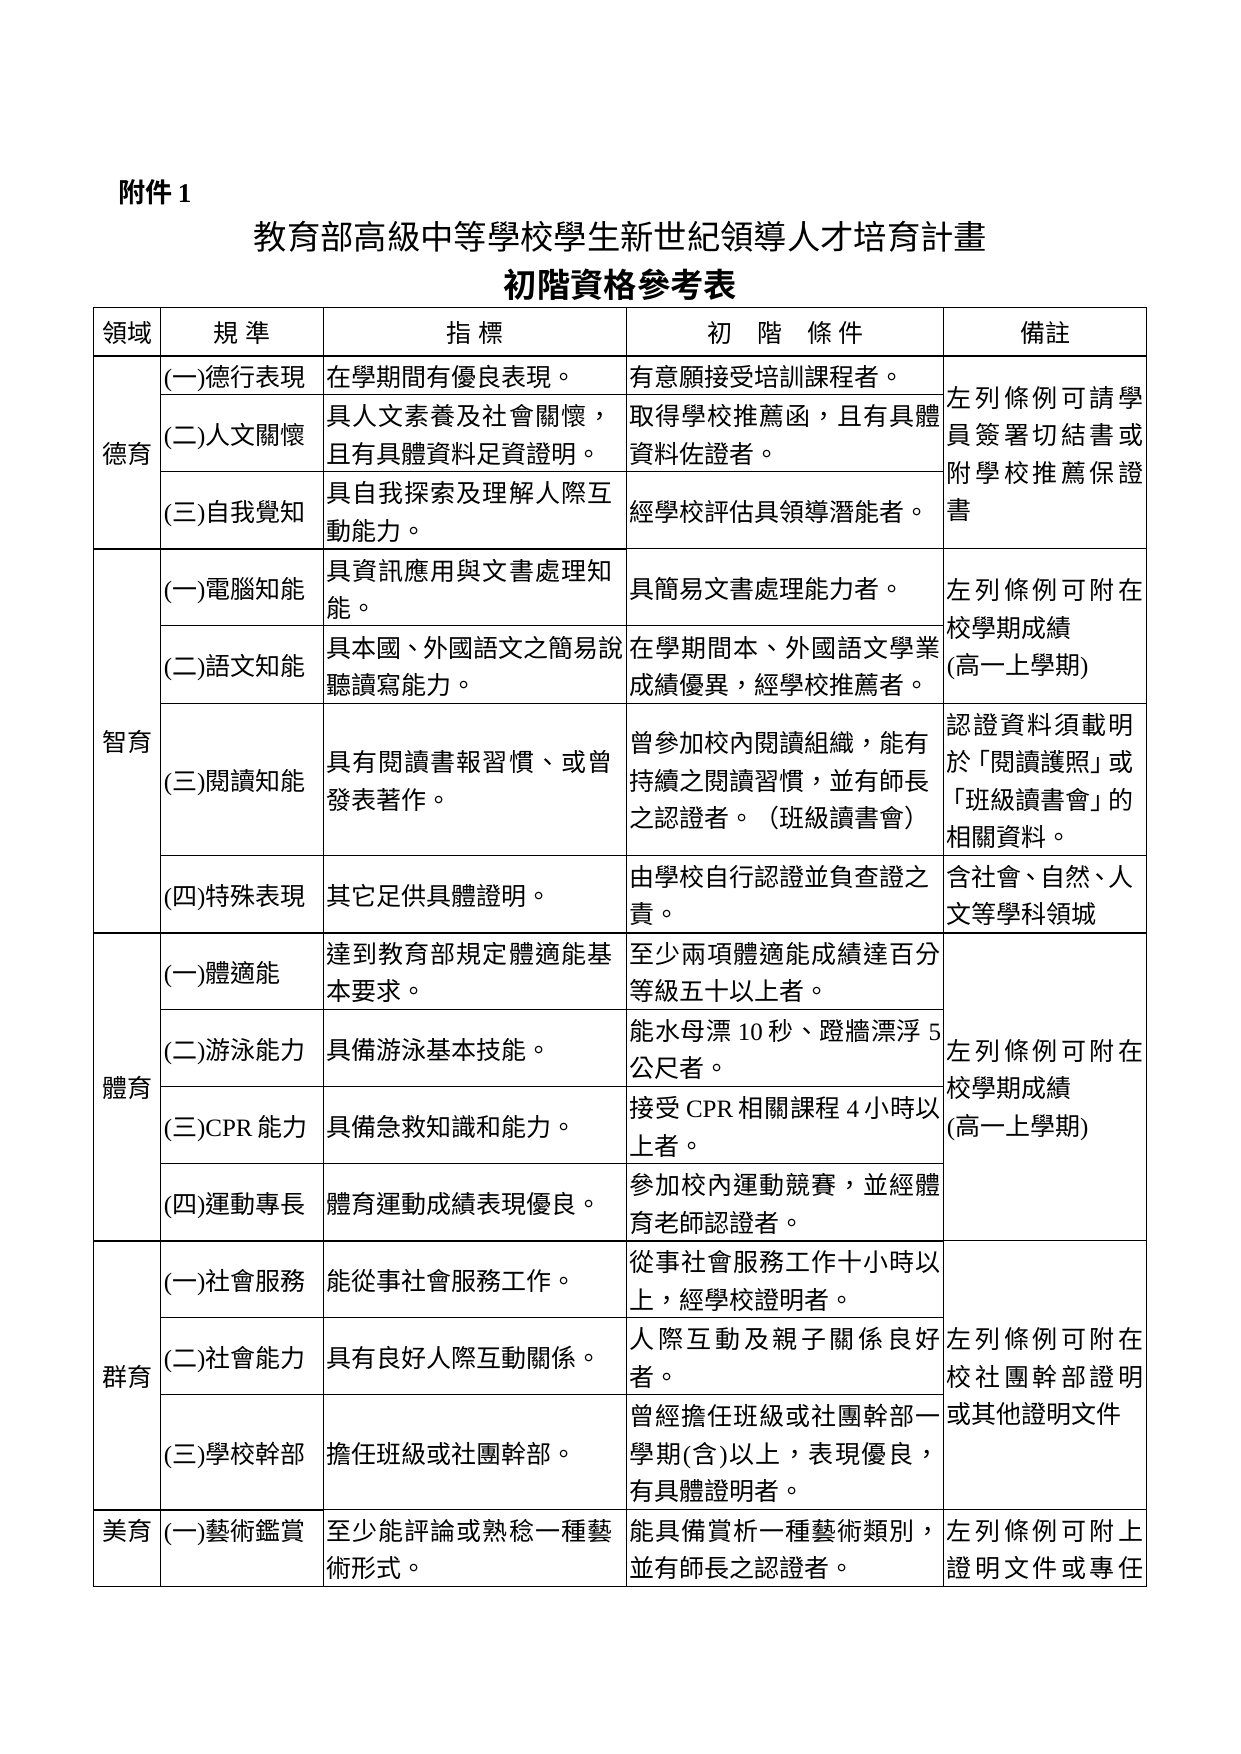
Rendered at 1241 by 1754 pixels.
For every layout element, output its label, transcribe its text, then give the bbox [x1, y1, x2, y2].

text 附件1 [118, 171, 1122, 211]
table_cell (四)特殊表現 [161, 856, 323, 932]
table_cell 美育 [94, 1511, 160, 1586]
table_cell 具資訊應用與文書處理知能。 [324, 550, 626, 625]
table_cell 左列條例可請學員簽署切結書或附學校推薦保證書 [944, 357, 1146, 548]
table_cell 接受CPR相關課程4小時以上者。 [627, 1087, 943, 1163]
table_cell 體育運動成績表現優良。 [324, 1164, 626, 1240]
table_header 初 階 條 件 [627, 308, 943, 354]
table_cell 德育 [94, 357, 160, 548]
table_cell 曾經擔任班級或社團幹部一學期(含)以上，表現優良，有具體證明者。 [627, 1395, 943, 1509]
text 教育部高級中等學校學生新世紀領導人才培育計畫 [118, 211, 1122, 259]
table_cell (一)電腦知能 [161, 550, 323, 625]
table_cell 具備游泳基本技能。 [324, 1010, 626, 1086]
table_cell (二)社會能力 [161, 1318, 323, 1394]
table_cell (一)社會服務 [161, 1242, 323, 1317]
table_cell 含社會、自然、人文等學科領城 [944, 856, 1146, 932]
table_cell 具本國、外國語文之簡易說聽讀寫能力。 [324, 626, 626, 702]
text 初階資格參考表 [118, 259, 1122, 307]
table_cell 至少能評論或熟稔一種藝術形式。 [324, 1510, 626, 1586]
table_cell 具有良好人際互動關係。 [324, 1318, 626, 1394]
table_cell 左列條例可附在校學期成績 (高一上學期) [944, 934, 1146, 1240]
table_cell 具備急救知識和能力。 [324, 1087, 626, 1163]
table_cell 群育 [94, 1242, 160, 1509]
table_cell 人際互動及親子關係良好者。 [627, 1318, 943, 1394]
table_cell (三)自我覺知 [161, 472, 323, 548]
table_cell (二)語文知能 [161, 626, 323, 702]
table_cell 曾參加校內閱讀組織，能有持續之閱讀習慣，並有師長之認證者。（班級讀書會） [627, 704, 943, 854]
table_cell 具簡易文書處理能力者。 [627, 549, 943, 625]
table_cell (一)藝術鑑賞 [161, 1511, 323, 1586]
table_cell 能從事社會服務工作。 [324, 1242, 626, 1317]
table_cell 擔任班級或社團幹部。 [324, 1395, 626, 1509]
table_cell 從事社會服務工作十小時以上，經學校證明者。 [627, 1242, 943, 1317]
table_header 領域 [94, 308, 160, 354]
table_cell 能具備賞析一種藝術類別，並有師長之認證者。 [627, 1510, 943, 1586]
table_cell 能水母漂10秒、蹬牆漂浮5公尺者。 [627, 1010, 943, 1086]
table_cell 認證資料須載明於「閱讀護照」或「班級讀書會」的相關資料。 [944, 704, 1146, 854]
table_cell 取得學校推薦函，且有具體資料佐證者。 [627, 395, 943, 471]
table_cell 其它足供具體證明。 [324, 856, 626, 932]
table_header 備註 [944, 308, 1146, 354]
table_cell 體育 [94, 934, 160, 1240]
table_cell (四)運動專長 [161, 1164, 323, 1240]
table_cell (一)德行表現 [161, 357, 323, 394]
table_cell (一)體適能 [161, 934, 323, 1009]
table_cell 參加校內運動競賽，並經體育老師認證者。 [627, 1164, 943, 1240]
table_cell (三)CPR能力 [161, 1087, 323, 1163]
table_cell 左列條例可附上證明文件或專任 [944, 1510, 1146, 1586]
table_cell (三)閱讀知能 [161, 704, 323, 854]
table_cell (二)游泳能力 [161, 1010, 323, 1086]
table_cell (二)人文關懷 [161, 395, 323, 471]
table_cell 左列條例可附在校學期成績 (高一上學期) [944, 549, 1146, 702]
table_header 指 標 [324, 308, 626, 354]
table_cell 在學期間本、外國語文學業成績優異，經學校推薦者。 [627, 626, 943, 702]
table_header 規 準 [161, 308, 323, 354]
table_cell 至少兩項體適能成績達百分等級五十以上者。 [627, 934, 943, 1009]
table_cell 達到教育部規定體適能基本要求。 [324, 934, 626, 1009]
table_cell 經學校評估具領導潛能者。 [627, 472, 943, 548]
table_cell 在學期間有優良表現。 [324, 357, 626, 394]
table_cell 有意願接受培訓課程者。 [627, 357, 943, 394]
table_cell 由學校自行認證並負查證之責。 [627, 856, 943, 932]
table_cell 智育 [94, 550, 160, 932]
table_cell 左列條例可附在校社團幹部證明或其他證明文件 [944, 1241, 1146, 1509]
table_cell 具有閱讀書報習慣、或曾發表著作。 [324, 704, 626, 854]
table_cell (三)學校幹部 [161, 1395, 323, 1509]
table_cell 具人文素養及社會關懷，且有具體資料足資證明。 [324, 395, 626, 471]
table_cell 具自我探索及理解人際互動能力。 [324, 472, 626, 548]
